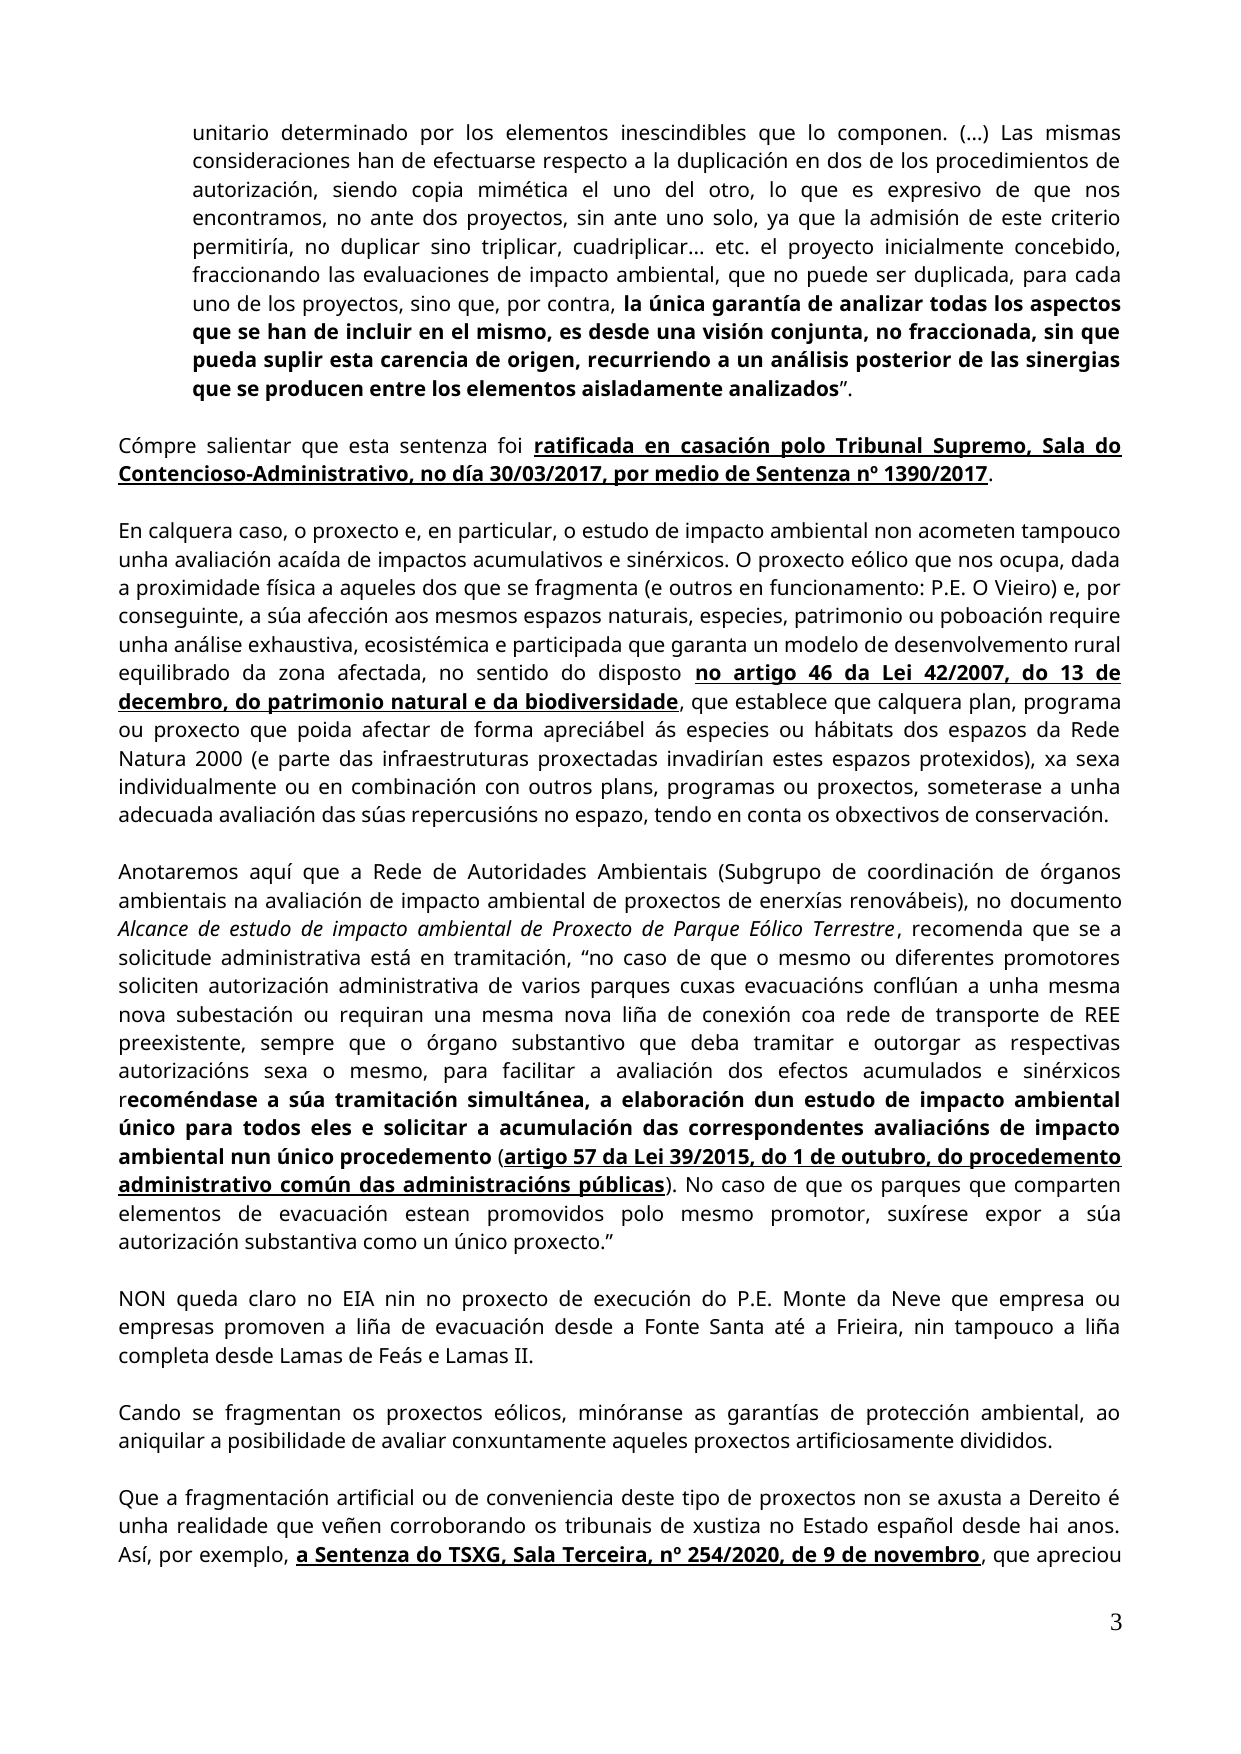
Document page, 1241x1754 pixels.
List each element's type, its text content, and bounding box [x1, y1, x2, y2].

text unitario determinado por los elementos inescindibles que lo componen. (…) Las mismas consideraciones han de efectuarse respecto a la duplicación en dos de los procedimientos de autorización, siendo copia mimética el uno del otro, lo que es expresivo de que nos encontramos, no ante dos proyectos, sin ante uno solo, ya que la admisión de este criterio permitiría, no duplicar sino triplicar, cuadriplicar... etc. el proyecto inicialmente concebido, fraccionando las evaluaciones de impacto ambiental, que no puede ser duplicada, para cada uno de los proyectos, sino que, por contra, la única garantía de analizar todas los aspectos que se han de incluir en el mismo, es desde una visión conjunta, no fraccionada, sin que pueda suplir esta carencia de origen, recurriendo a un análisis posterior de las sinergias que se producen entre los elementos aisladamente analizados”. [192, 118, 1122, 402]
text En calquera caso, o proxecto e, en particular, o estudo de impacto ambiental non acometen tampouco unha avaliación acaída de impactos acumulativos e sinérxicos. O proxecto eólico que nos ocupa, dada a proximidade física a aqueles dos que se fragmenta (e outros en funcionamento: P.E. O Vieiro) e, por conseguinte, a súa afección aos mesmos espazos naturais, especies, patrimonio ou poboación require unha análise exhaustiva, ecosistémica e participada que garanta un modelo de desenvolvemento rural equilibrado da zona afectada, no sentido do disposto no artigo 46 da Lei 42/2007, do 13 de decembro, do patrimonio natural e da biodiversidade, que establece que calquera plan, programa ou proxecto que poida afectar de forma apreciábel ás especies ou hábitats dos espazos da Rede Natura 2000 (e parte das infraestruturas proxectadas invadirían estes espazos protexidos), xa sexa individualmente ou en combinación con outros plans, programas ou proxectos, someterase a unha adecuada avaliación das súas repercusións no espazo, tendo en conta os obxectivos de conservación. [118, 516, 1122, 829]
text Cómpre salientar que esta sentenza foi ratificada en casación polo Tribunal Supremo, Sala do Contencioso-Administrativo, no día 30/03/2017, por medio de Sentenza nº 1390/2017. [118, 431, 1122, 488]
text Cando se fragmentan os proxectos eólicos, minóranse as garantías de protección ambiental, ao aniquilar a posibilidade de avaliar conxuntamente aqueles proxectos artificiosamente divididos. [118, 1398, 1122, 1455]
text NON queda claro no EIA nin no proxecto de execución do P.E. Monte da Neve que empresa ou empresas promoven a liña de evacuación desde a Fonte Santa até a Frieira, nin tampouco a liña completa desde Lamas de Feás e Lamas II. [118, 1284, 1122, 1369]
text Que a fragmentación artificial ou de conveniencia deste tipo de proxectos non se axusta a Dereito é unha realidade que veñen corroborando os tribunais de xustiza no Estado español desde hai anos. Así, por exemplo, a Sentenza do TSXG, Sala Terceira, nº 254/2020, de 9 de novembro, que apreciou [118, 1483, 1122, 1568]
text Anotaremos aquí que a Rede de Autoridades Ambientais (Subgrupo de coordinación de órganos ambientais na avaliación de impacto ambiental de proxectos de enerxías renovábeis), no documento Alcance de estudo de impacto ambiental de Proxecto de Parque Eólico Terrestre, recomenda que se a solicitude administrativa está en tramitación, “no caso de que o mesmo ou diferentes promotores soliciten autorización administrativa de varios parques cuxas evacuacións conflúan a unha mesma nova subestación ou requiran una mesma nova liña de conexión coa rede de transporte de REE preexistente, sempre que o órgano substantivo que deba tramitar e outorgar as respectivas autorizacións sexa o mesmo, para facilitar a avaliación dos efectos acumulados e sinérxicos recoméndase a súa tramitación simultánea, a elaboración dun estudo de impacto ambiental único para todos eles e solicitar a acumulación das correspondentes avaliacións de impacto ambiental nun único procedemento (artigo 57 da Lei 39/2015, do 1 de outubro, do procedemento administrativo común das administracións públicas). No caso de que os parques que comparten elementos de evacuación estean promovidos polo mesmo promotor, suxírese expor a súa autorización substantiva como un único proxecto.” [118, 857, 1122, 1256]
